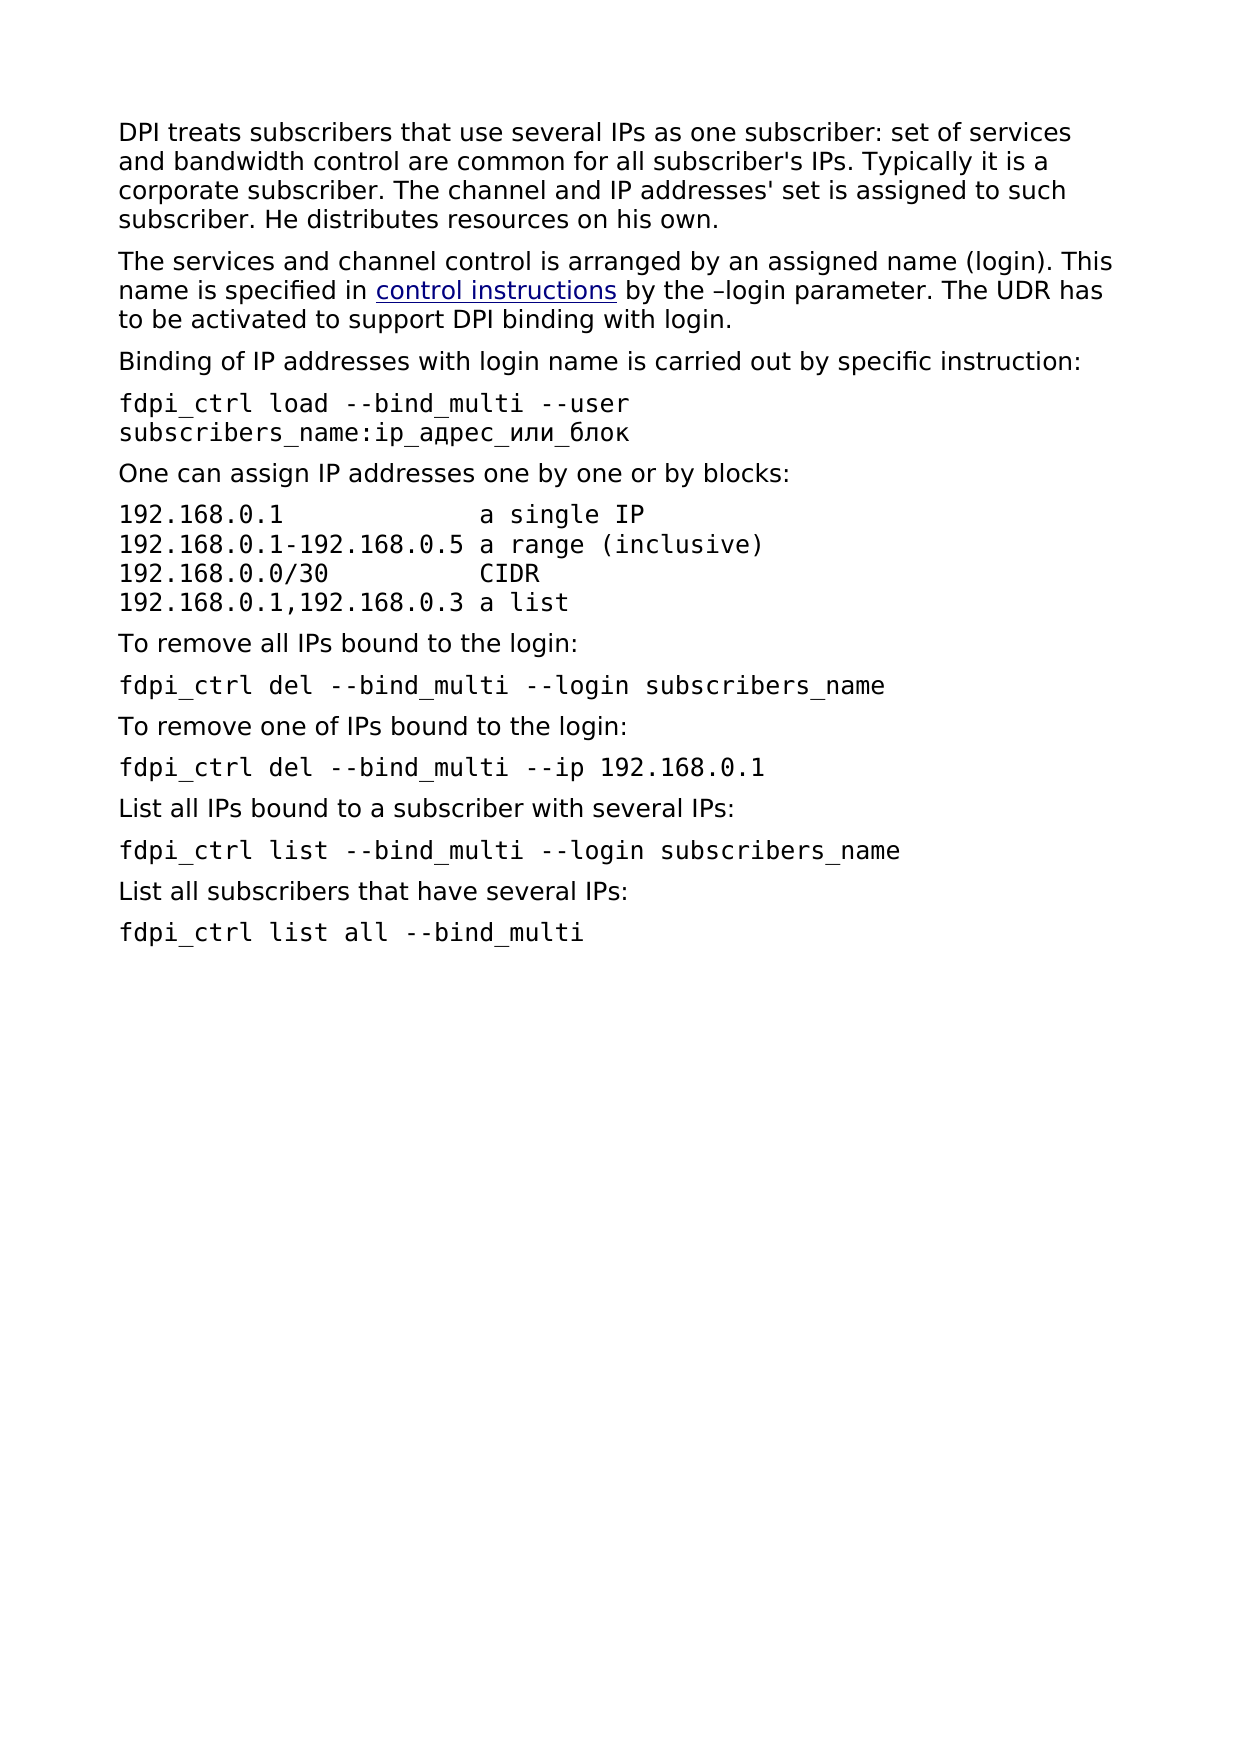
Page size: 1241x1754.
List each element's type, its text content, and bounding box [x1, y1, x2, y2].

text The services and channel control is arranged by an assigned name (login). This name is specified in control instructions by the –login parameter. The UDR has to be activated to support DPI binding with login. [118, 247, 1122, 335]
text One can assign IP addresses one by one or by blocks: [118, 459, 1122, 488]
text To remove all IPs bound to the login: [118, 629, 1122, 658]
text 192.168.0.1 a single IP 192.168.0.1-192.168.0.5 a range (inclusive) 192.168.0.0/30 CIDR 192.168.0.1,192.168.0.3 a list [118, 501, 1122, 617]
text DPI treats subscribers that use several IPs as one subscriber: set of services and bandwidth control are common for all subscriber's IPs. Typically it is a corporate subscriber. The channel and IP addresses' set is assigned to such subscriber. He distributes resources on his own. [118, 118, 1122, 235]
text fdpi_ctrl list all --bind_multi [118, 919, 1122, 948]
text fdpi_ctrl del --bind_multi --login subscribers_name [118, 671, 1122, 700]
text Binding of IP addresses with login name is carried out by specific instruction: [118, 347, 1122, 376]
text fdpi_ctrl list --bind_multi --login subscribers_name [118, 836, 1122, 865]
text To remove one of IPs bound to the login: [118, 712, 1122, 741]
text fdpi_ctrl del --bind_multi --ip 192.168.0.1 [118, 753, 1122, 783]
text List all IPs bound to a subscriber with several IPs: [118, 794, 1122, 823]
text fdpi_ctrl load --bind_multi --user subscribers_name:ip_адрес_или_блок [118, 389, 1122, 447]
text List all subscribers that have several IPs: [118, 877, 1122, 906]
